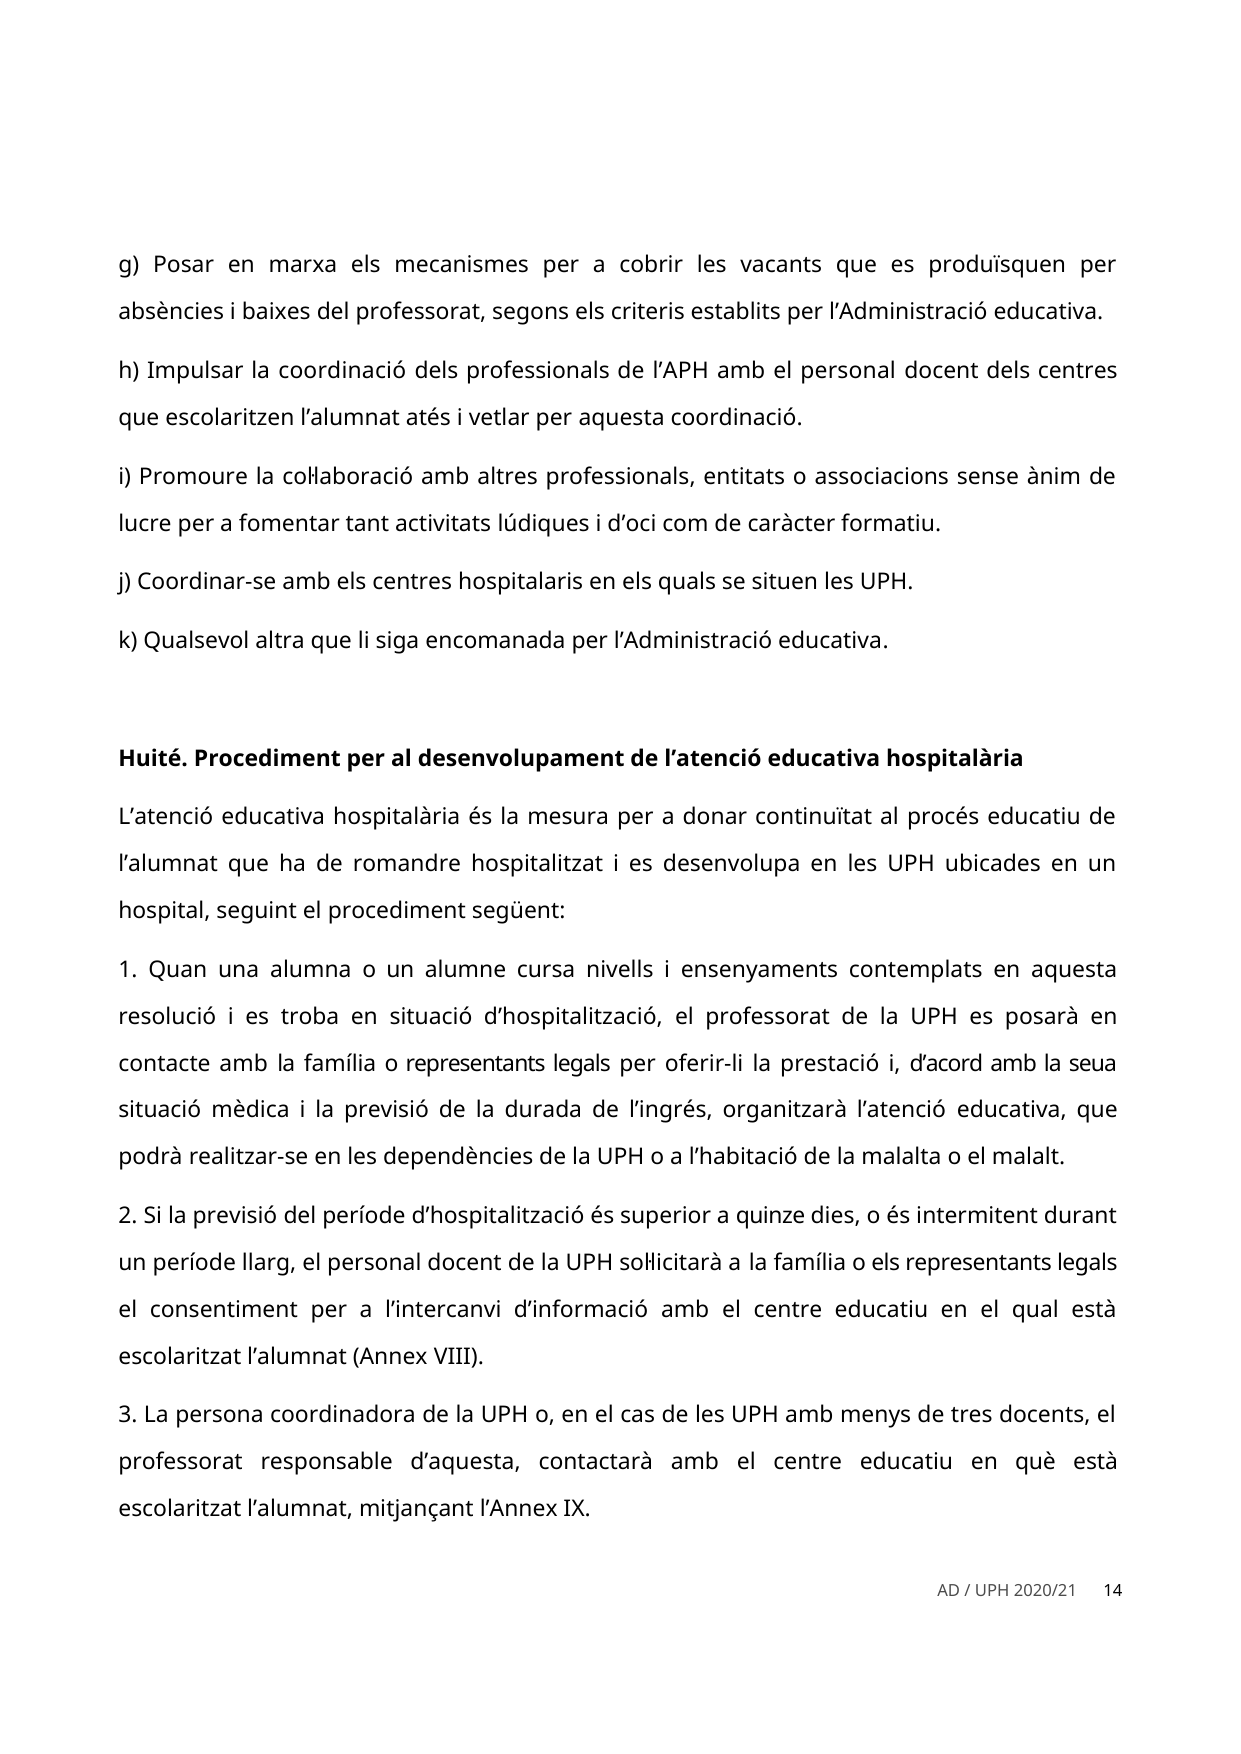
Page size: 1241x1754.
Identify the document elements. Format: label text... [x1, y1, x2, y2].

text j) Coordinar-se amb els centres hospitalaris en els quals se situen les UPH. [118, 565, 1118, 596]
list g) Posar en marxa els mecanismes per a cobrir les vacants que es produïsquen per absències i baixes del professorat, segons els criteris establits per l’Administració educativa. [118, 248, 1118, 326]
list 1. Quan una alumna o un alumne cursa nivells i ensenyaments contemplats en aquesta resolució i es troba en situació d’hospitalització, el professorat de la UPH es posarà en contacte amb la família o representants legals per oferir-li la prestació i, d’acord amb la seua situació mèdica i la previsió de la durada de l’ingrés, organitzarà l’atenció educativa, que podrà realitzar-se en les dependències de la UPH o a l’habitació de la malalta o el malalt. [118, 953, 1118, 1171]
list h) Impulsar la coordinació dels professionals de l’APH amb el personal docent dels centres que escolaritzen l’alumnat atés i vetlar per aquesta coordinació. [118, 354, 1118, 432]
list 3. La persona coordinadora de la UPH o, en el cas de les UPH amb menys de tres docents, el professorat responsable d’aquesta, contactarà amb el centre educatiu en què està escolaritzat l’alumnat, mitjançant l’Annex IX. [118, 1398, 1118, 1523]
text k) Qualsevol altra que li siga encomanada per l’Administració educativa. [118, 624, 1118, 655]
text L’atenció educativa hospitalària és la mesura per a donar continuïtat al procés educatiu de l’alumnat que ha de romandre hospitalitzat i es desenvolupa en les UPH ubicades en un hospital, seguint el procediment següent: [118, 800, 1118, 925]
text Huité. Procediment per al desenvolupament de l’atenció educativa hospitalària [118, 741, 1118, 773]
list i) Promoure la col·laboració amb altres professionals, entitats o associacions sense ànim de lucre per a fomentar tant activitats lúdiques i d’oci com de caràcter formatiu. [118, 459, 1118, 538]
list 2. Si la previsió del període d’hospitalització és superior a quinze dies, o és intermitent durant un període llarg, el personal docent de la UPH sol·licitarà a la família o els representants legals el consentiment per a l’intercanvi d’informació amb el centre educatiu en el qual està escolaritzat l’alumnat (Annex VIII). [118, 1199, 1118, 1371]
